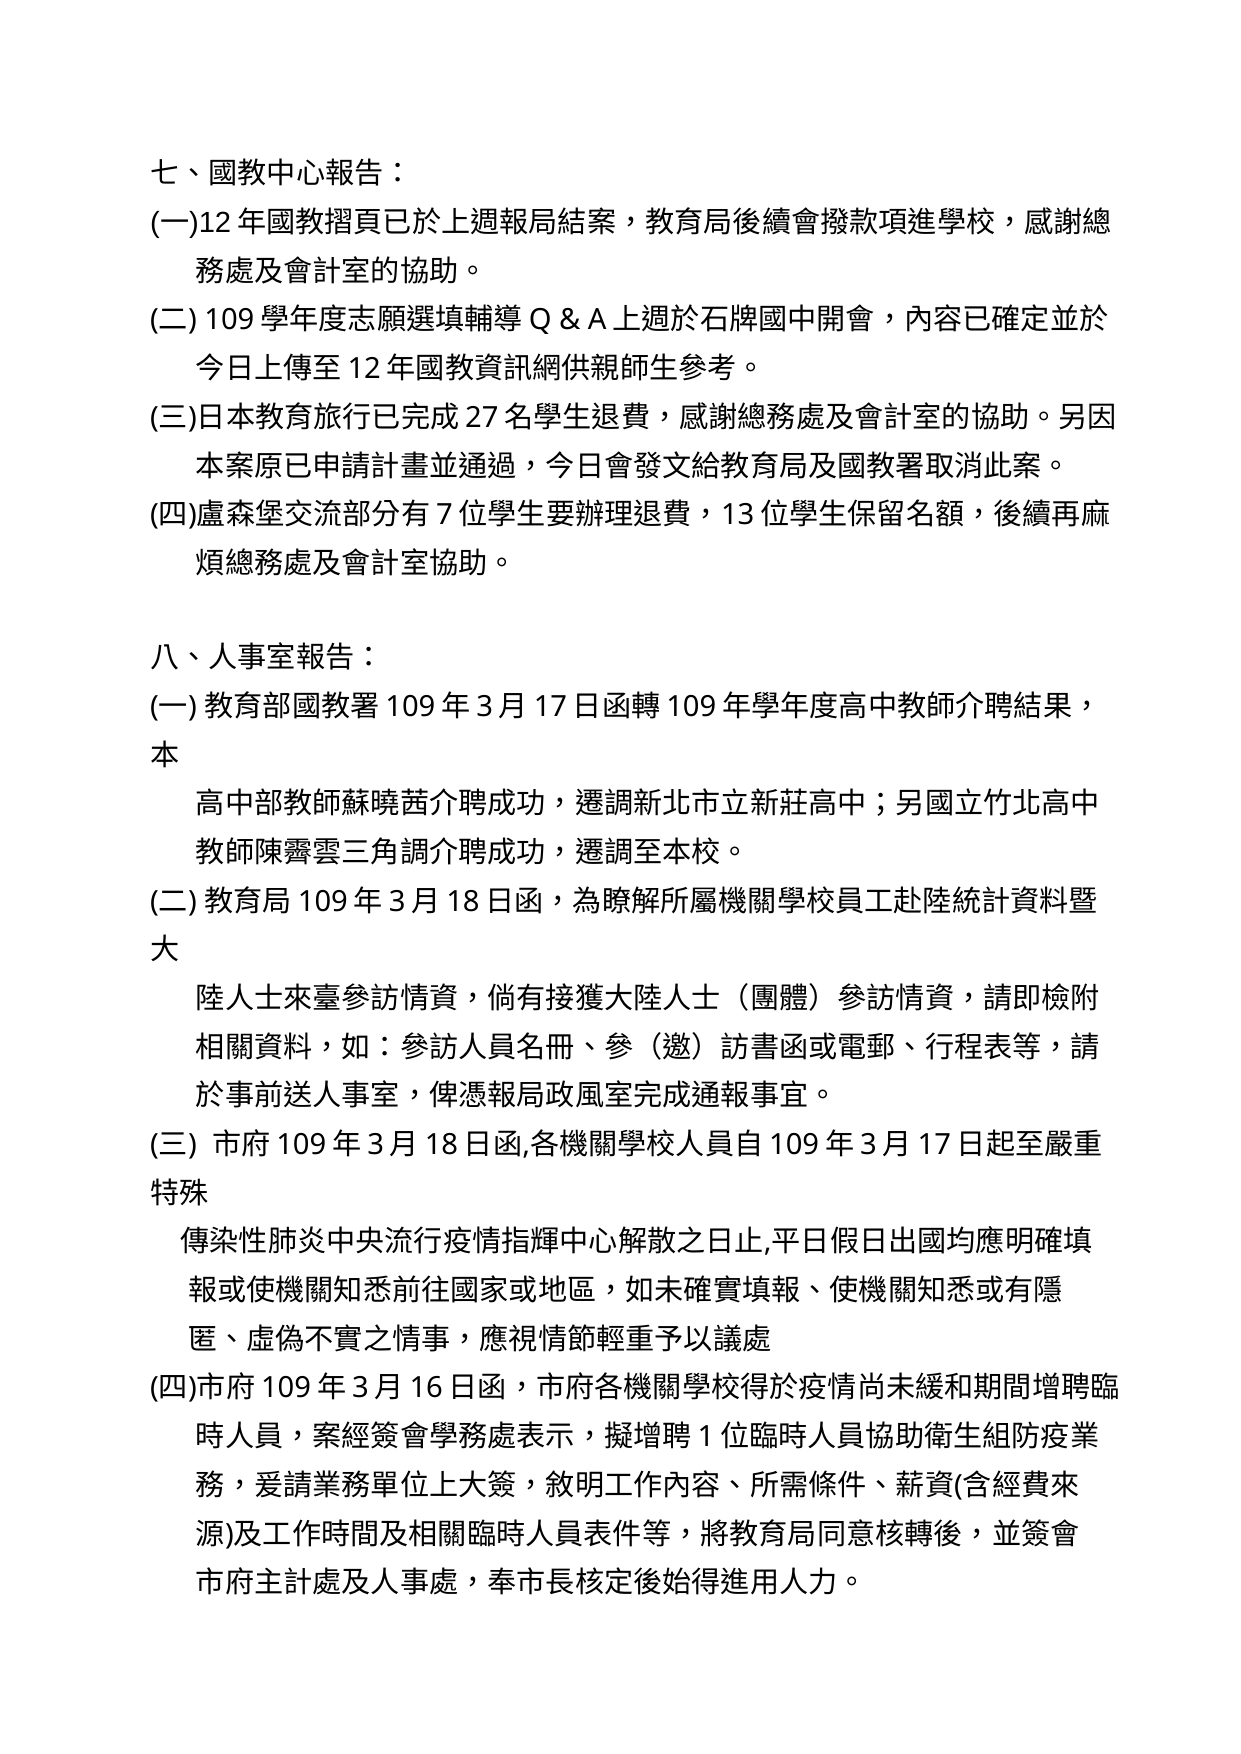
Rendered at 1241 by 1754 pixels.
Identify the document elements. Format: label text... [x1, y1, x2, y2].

text 於事前送人事室，俾憑報局政風室完成通報事宜。 [150, 1072, 1124, 1114]
text 教師陳霽雲三角調介聘成功，遷調至本校。 [150, 828, 1124, 871]
text 煩總務處及會計室協助。 [150, 539, 1124, 582]
text 七、國教中心報告： [150, 150, 1124, 192]
text (二) 109學年度志願選填輔導Q & A上週於石牌國中開會，內容已確定並於 [150, 296, 1124, 338]
text (二) 教育局109年3月18日函，為瞭解所屬機關學校員工赴陸統計資料暨大 [150, 877, 1124, 968]
text (一)12年國教摺頁已於上週報局結案，教育局後續會撥款項進學校，感謝總 [150, 198, 1124, 241]
text 相關資料，如：參訪人員名冊、參（邀）訪書函或電郵、行程表等，請 [150, 1023, 1124, 1066]
text 市府主計處及人事處，奉市長核定後始得進用人力。 [150, 1559, 1124, 1601]
text 源)及工作時間及相關臨時人員表件等，將教育局同意核轉後，並簽會 [150, 1510, 1124, 1553]
text 傳染性肺炎中央流行疫情指輝中心解散之日止,平日假日出國均應明確填 [150, 1218, 1124, 1260]
text (三)日本教育旅行已完成27名學生退費，感謝總務處及會計室的協助。另因 [150, 393, 1124, 436]
text 今日上傳至12年國教資訊網供親師生參考。 [150, 344, 1124, 387]
text 務處及會計室的協助。 [150, 247, 1124, 289]
text (三) 市府109年3月18日函,各機關學校人員自109年3月17日起至嚴重特殊 [150, 1121, 1124, 1212]
text 時人員，案經簽會學務處表示，擬增聘1位臨時人員協助衛生組防疫業 [150, 1413, 1124, 1455]
text (四)盧森堡交流部分有7位學生要辦理退費，13位學生保留名額，後續再麻 [150, 491, 1124, 533]
text 務，爰請業務單位上大簽，敘明工作內容、所需條件、薪資(含經費來 [150, 1462, 1124, 1504]
text (四)市府109年3月16日函，市府各機關學校得於疫情尚未緩和期間增聘臨 [150, 1364, 1124, 1406]
text 八、人事室報告： [150, 634, 1124, 676]
text 報或使機關知悉前往國家或地區，如未確實填報、使機關知悉或有隱 [150, 1267, 1124, 1309]
text 高中部教師蘇曉茜介聘成功，遷調新北市立新莊高中；另國立竹北高中 [150, 780, 1124, 822]
text 陸人士來臺參訪情資，倘有接獲大陸人士（團體）參訪情資，請即檢附 [150, 974, 1124, 1017]
text 本案原已申請計畫並通過，今日會發文給教育局及國教署取消此案。 [150, 442, 1124, 484]
text 匿、虛偽不實之情事，應視情節輕重予以議處 [150, 1315, 1124, 1358]
text (一) 教育部國教署109年3月17日函轉109年學年度高中教師介聘結果，本 [150, 682, 1124, 773]
